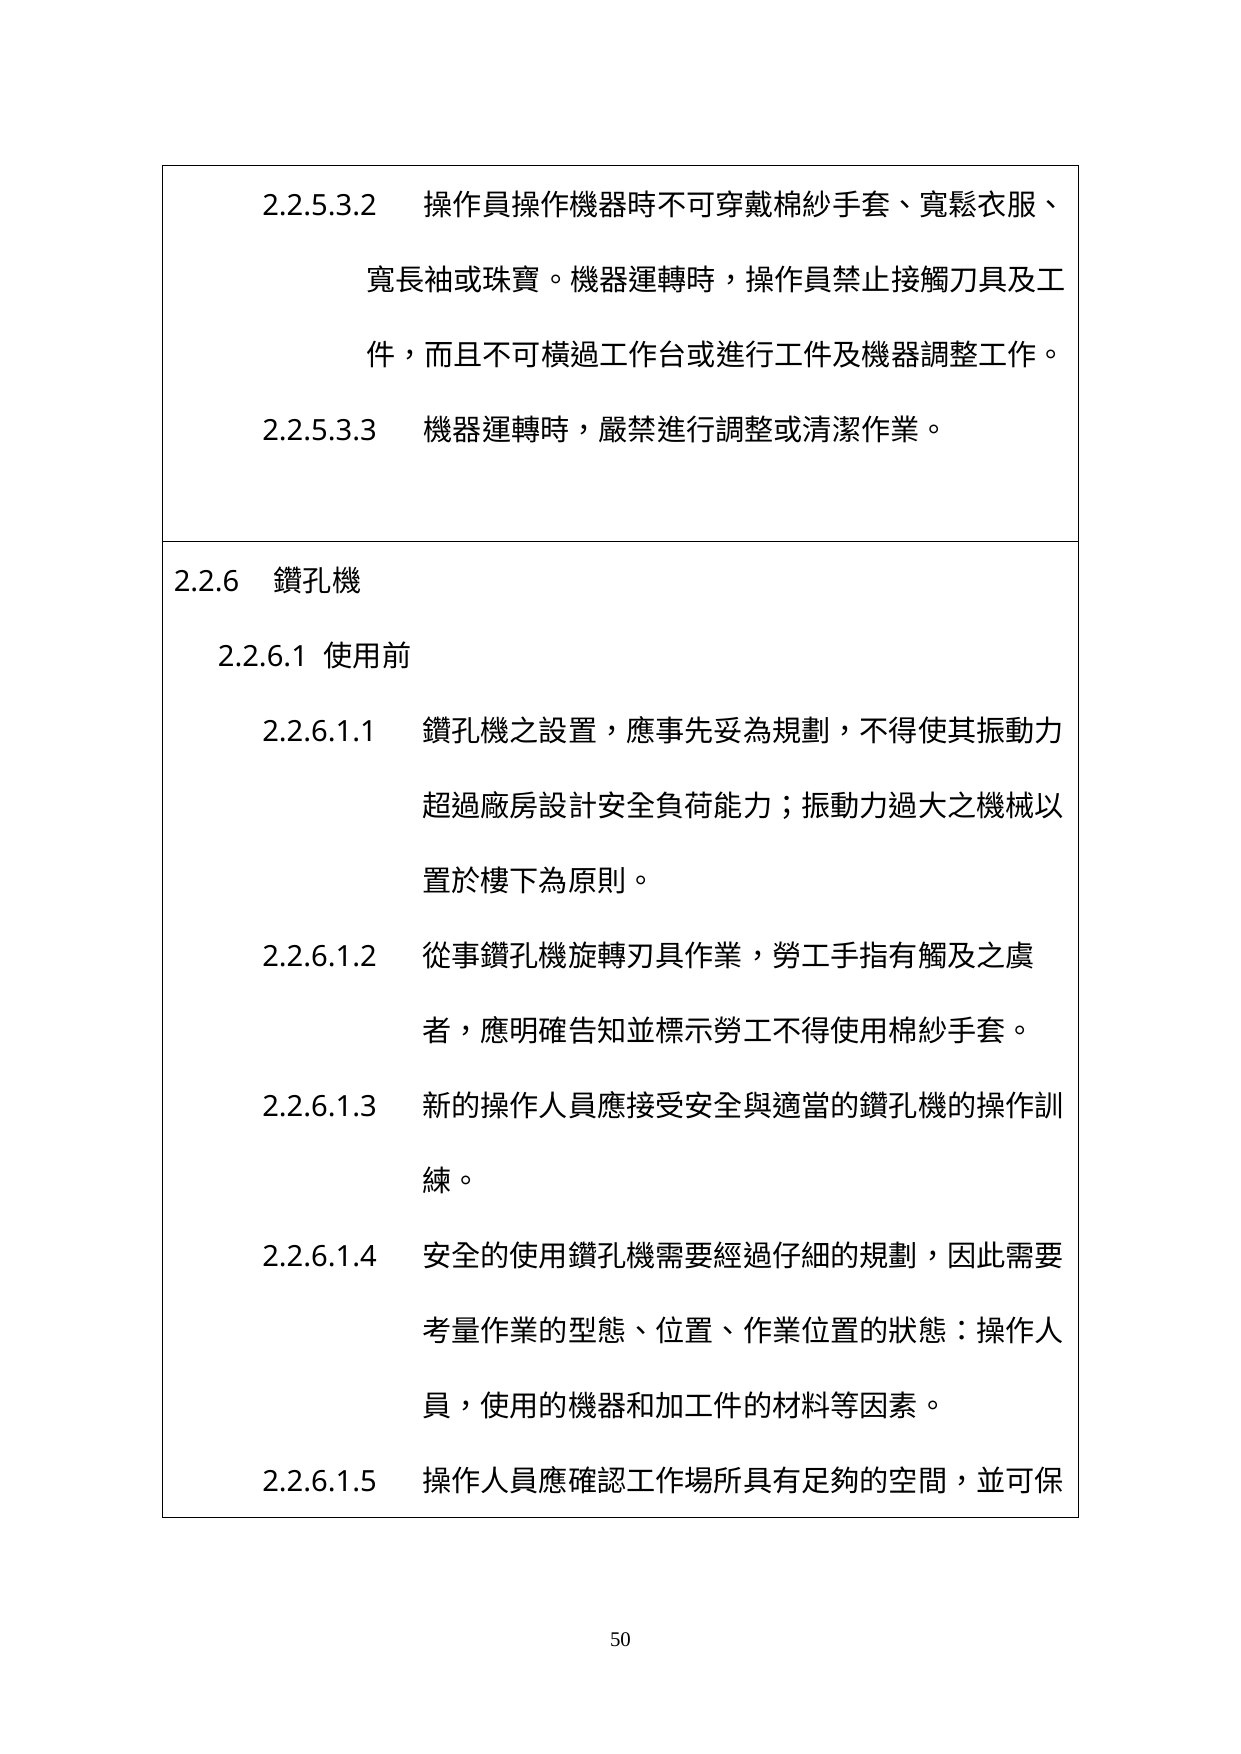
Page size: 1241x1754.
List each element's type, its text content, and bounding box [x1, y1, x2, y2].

table_cell 鑽孔機 使用前 鑽孔機之設置，應事先妥為規劃，不得使其振動力超過廠房設計安全負荷能力；振動力過大之機械以置於樓下為原則。 從事鑽孔機旋轉刃具作業，勞工手指有觸及之虞者，應明確告知並標示勞工不得使用棉紗手套。 新的操作人員應接受安全與適當的鑽孔機的操作訓練。 安全的使用鑽孔機需要經過仔細的規劃，因此需要考量作業的型態、位置、作業位置的狀態：操作人員，使用的機器和加工件的材料等因素。 操作人員應確認工作場所具有足夠的空間，並可保持身體的平衡，尤其是進行高處作業時。在高危害作業區應穿戴並使用安全索、安全帶。使用工作平台時，應將平台穩固的放置與安裝。 使用中 機械之掃除、上油、檢查、修理或調整有導致危害勞工之虞者，應使該機械停止運轉。為防止他人操作該機械之起動裝置，應採上鎖或設置標示等措施。 操作人員應穿戴個人防護具，包括安全防護眼鏡、安全帽、安全鞋。如果作業環境為高噪音作業區，人員應配戴聽力防護具。不可穿戴飾物，如戒指、手錶、項鍊等。長頭髮應綁住或使用髮網、髮套或戴無帽緣的軟帽，以免頭髮被鑽孔機的旋轉部份捲入或纏住。不可以穿寬鬆或破的衣服，以免被捲入或纏住。 當電力驅動的鑽孔機在接近焊接作業的場所操作，除非被焊接鋼件已適當的接地，否則鑽孔機不可以放置在此鋼件上。 當鑽孔深度超過鑽頭切削槽時，鑽頭應經常移出鑽孔，並將切削屑清除。當切削屑累積過多時，鑽頭很容易被卡住。 應使用刷子或是其他適當的工具清除轉動鑽孔機的切削屑。 進行鑽孔作業之前應先確定加工件為安全且穩固的狀態，如有必要，加工件應以虎鉗或其他裝置穩固的固定。 工作場所應保持整潔，不可以有散亂鬆脫的材料、廢棄物、零亂的工具和生產剩下的殘留物。 使用鑽孔機時若發生強振動，則應停止操作，關閉機器，再重新啟動機器。操作時持續的強振動表示機器已經損壞或是機器未正確的使用。 鑽孔機應保持良好的狀態以維持操作時的安全，當鑽孔機交由員工使用前應仔細的檢查，並將應修理的部份修復。使用期間也應定期檢查和修復。 其他應注意事項 鑽孔機之轉軸有危害勞工之虞之部分，應有護罩、護圍、套胴等設備且應為埋頭型或設置護罩。 應於鑽孔機台上適當位置設置緊急制動裝置，立即遮斷動力並與剎車系統運動，於緊急時能立即停止原動機或動力傳動裝置之轉動。 鑽孔機的啟動開關應為壓力式開關，當施於啟動開關上的壓力消失時，機器自動停止。啟動開關不可以固定在"開"的位置上。 應明確的告知操作人員不可使用故障的鑽孔機，應立即將故障的機器加以檢查和修復。操作不順暢可能是機器故障的徵候。電線短路和將開關切換至"關"的位置機器仍能運轉即為機器故障的實例。應將機器送至合格的授權人員處進行調整和修復。 鈍的、有毛邊的和有割痕的鑽頭是不安全的，應立即送至合格的人員處重新研磨，或應立即報廢。鑽頭不當的研磨會降低鑽頭的使用壽命，並造成不安全的操作情況。 [163, 542, 1078, 1517]
table_cell 刨床 用前安裝、試車、使用中、使用後停機 未受訓練且未經核可之勞工嚴禁操作刨床，此禁止 的標示應掛於明顯處，以提醒員工。 使用天車吊掛工件時，操作人員應受過吊掛訓練並 依照程序確實執行。 當鬆開刀具時，應以一隻手扶住刀具，底下以木頭 支撐，同時確認如果刀具會產生移動的話，應朝切 割工件之反方向移動。 使用中 機台周圍工作環境，應保持清潔，必要時，應舖設 防滑物質，以防止滑倒。 機台周圍工作環境，應保持暢通，以避免絆倒的危 害。 操作員操作機器，應穿戴適當安全眼鏡及安全鞋， 以防止傷害。 機台附近明顯處，應張貼操作機器時禁止嬉戲的標 語。 其他應注意事項 當刨床行程與牆或走道間的距離低於18吋(45.7公 分)時，嚴禁任何人進入圍欄中。 操作員操作機器時不可穿戴棉紗手套、寬鬆衣服、寬長袖或珠寶。機器運轉時，操作員禁止接觸刀具及工件，而且不可橫過工作台或進行工件及機器調整工作。 機器運轉時，嚴禁進行調整或清潔作業。 [163, 166, 1078, 541]
